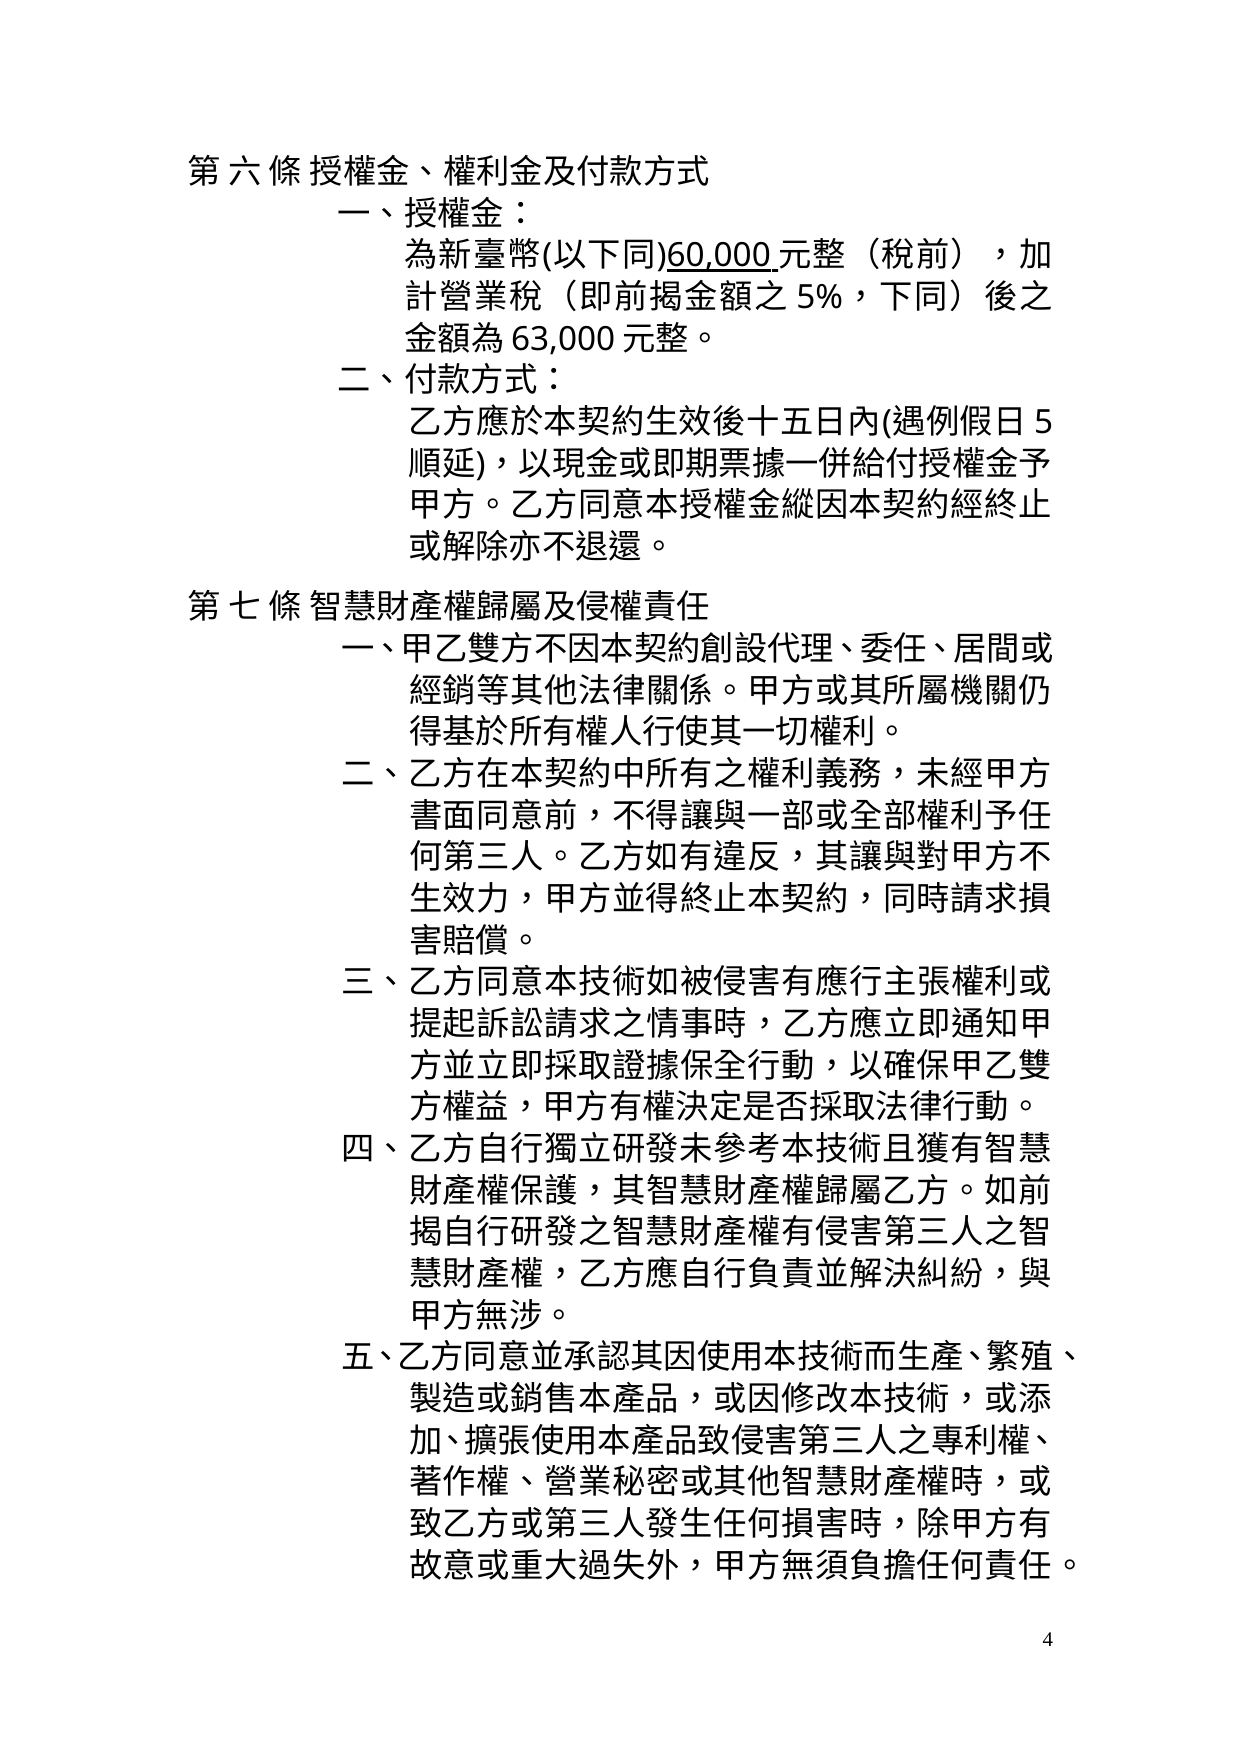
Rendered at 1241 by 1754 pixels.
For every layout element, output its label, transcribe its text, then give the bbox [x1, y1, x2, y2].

text 四、乙方自行獨立研發未參考本技術且獲有智慧財產權保護，其智慧財產權歸屬乙方。如前揭自行研發之智慧財產權有侵害第三人之智慧財產權，乙方應自行負責並解決糾紛，與甲方無涉。 [341, 1127, 1053, 1335]
text 二、乙方在本契約中所有之權利義務，未經甲方書面同意前，不得讓與一部或全部權利予任何第三人。乙方如有違反，其讓與對甲方不生效力，甲方並得終止本契約，同時請求損害賠償。 [341, 752, 1053, 960]
text 一、授權金： [337, 192, 1053, 233]
subtitle 第 六 條 授權金、權利金及付款方式 [187, 150, 1053, 192]
text 二、付款方式： [337, 358, 1053, 400]
text 乙方應於本契約生效後十五日內(遇例假日5順延)，以現金或即期票據一併給付授權金予甲方。乙方同意本授權金縱因本契約經終止或解除亦不退還。 [409, 400, 1053, 567]
text 一、甲乙雙方不因本契約創設代理、委任、居間或經銷等其他法律關係。甲方或其所屬機關仍得基於所有權人行使其一切權利。 [341, 627, 1053, 752]
text 五、乙方同意並承認其因使用本技術而生產、繁殖、製造或銷售本產品，或因修改本技術，或添加、擴張使用本產品致侵害第三人之專利權、著作權、營業秘密或其他智慧財產權時，或致乙方或第三人發生任何損害時，除甲方有故意或重大過失外，甲方無須負擔任何責任。若因乙方之無權修改或擴張使用本技術致甲方受到任何損害(包括但不限於第三人向甲方主張損害賠償，以及相關之法院及律師費用)，乙方應負責賠償甲方。 [341, 1335, 1053, 1585]
text 為新臺幣(以下同)60,000元整（稅前），加計營業稅（即前揭金額之5%，下同）後之金額為63,000元整。 [404, 233, 1053, 358]
subtitle 第 七 條 智慧財產權歸屬及侵權責任 [187, 585, 1053, 627]
text 三、乙方同意本技術如被侵害有應行主張權利或提起訴訟請求之情事時，乙方應立即通知甲方並立即採取證據保全行動，以確保甲乙雙方權益，甲方有權決定是否採取法律行動。 [341, 960, 1053, 1127]
